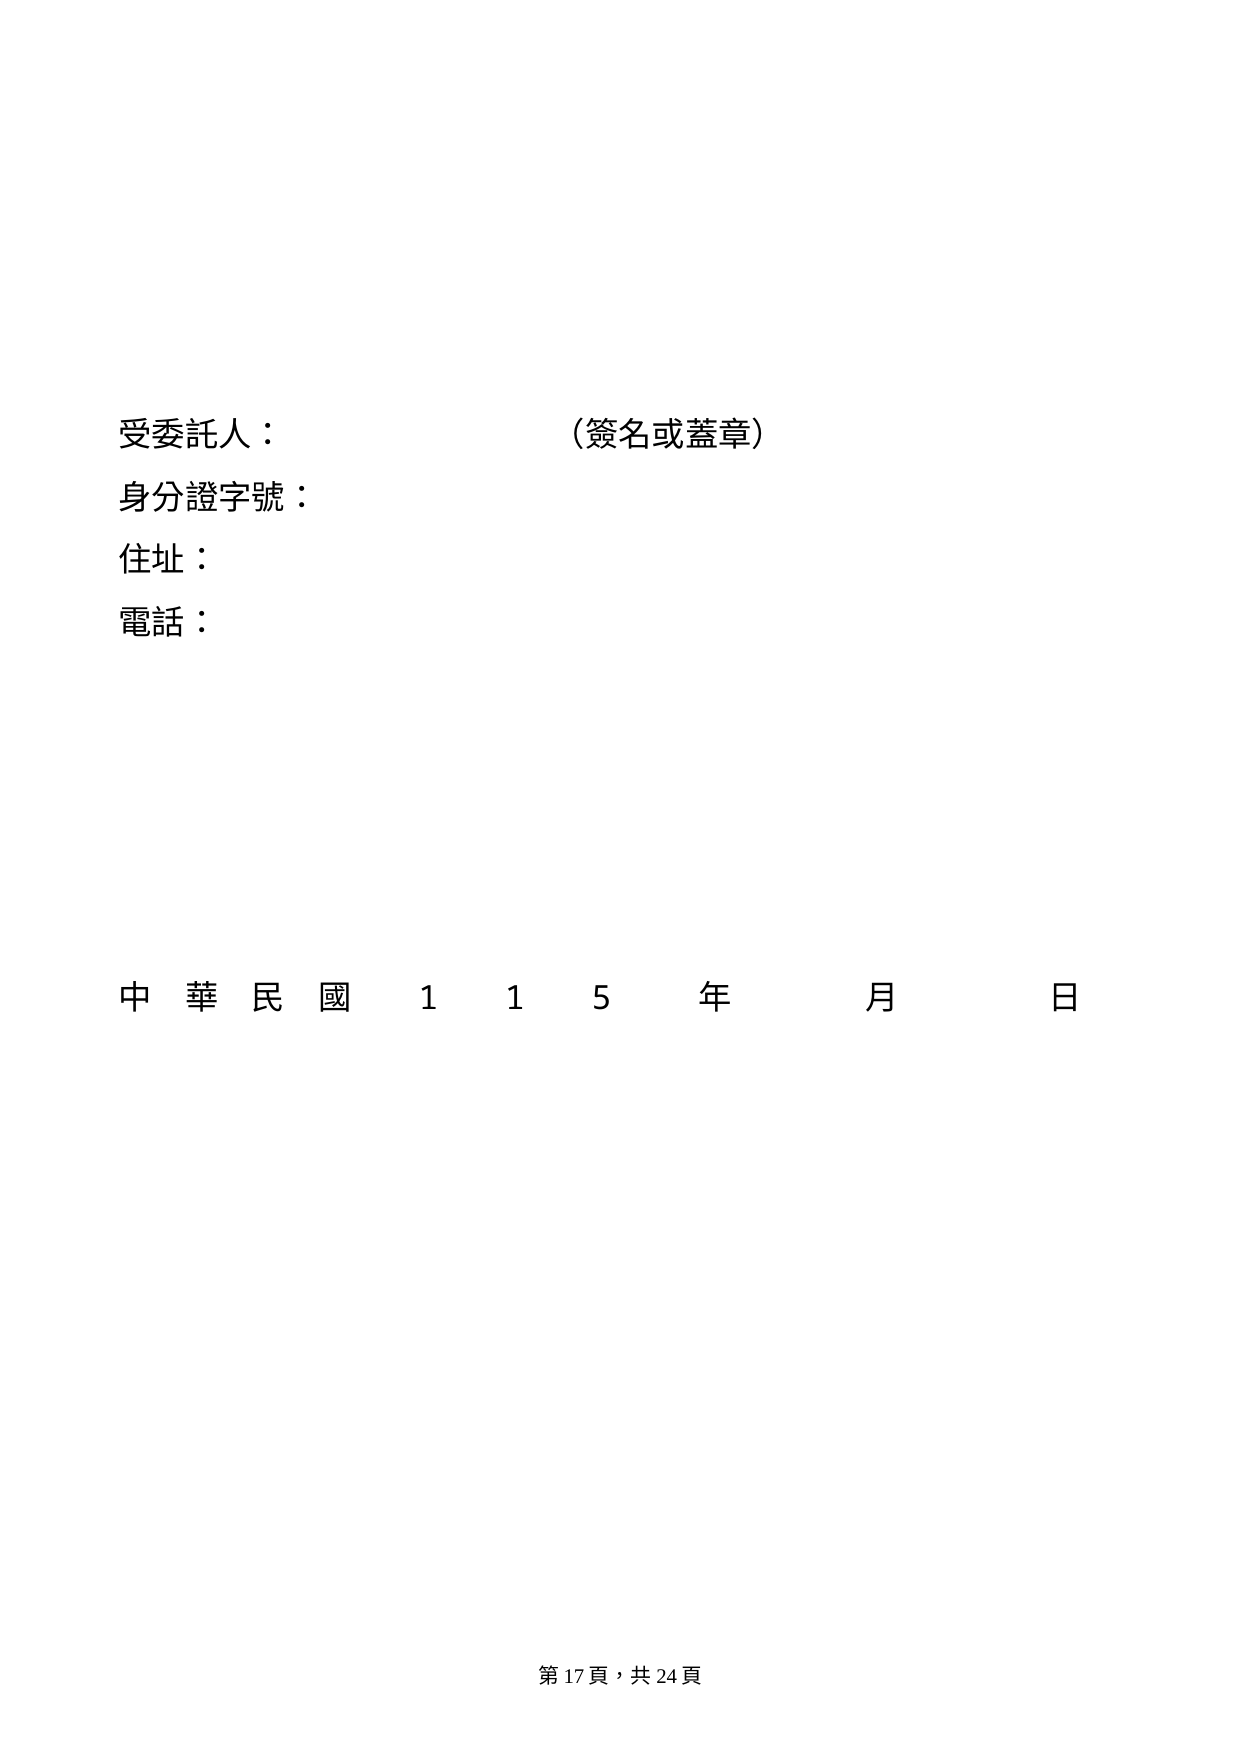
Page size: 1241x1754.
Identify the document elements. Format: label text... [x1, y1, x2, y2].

text 住址： [118, 516, 1122, 578]
text 電話： [118, 578, 1122, 641]
text 身分證字號： [118, 453, 1122, 516]
text 中 華 民 國 115 年 月 日 [118, 953, 1122, 1016]
text 受委託人： （簽名或蓋章） [118, 391, 1122, 453]
